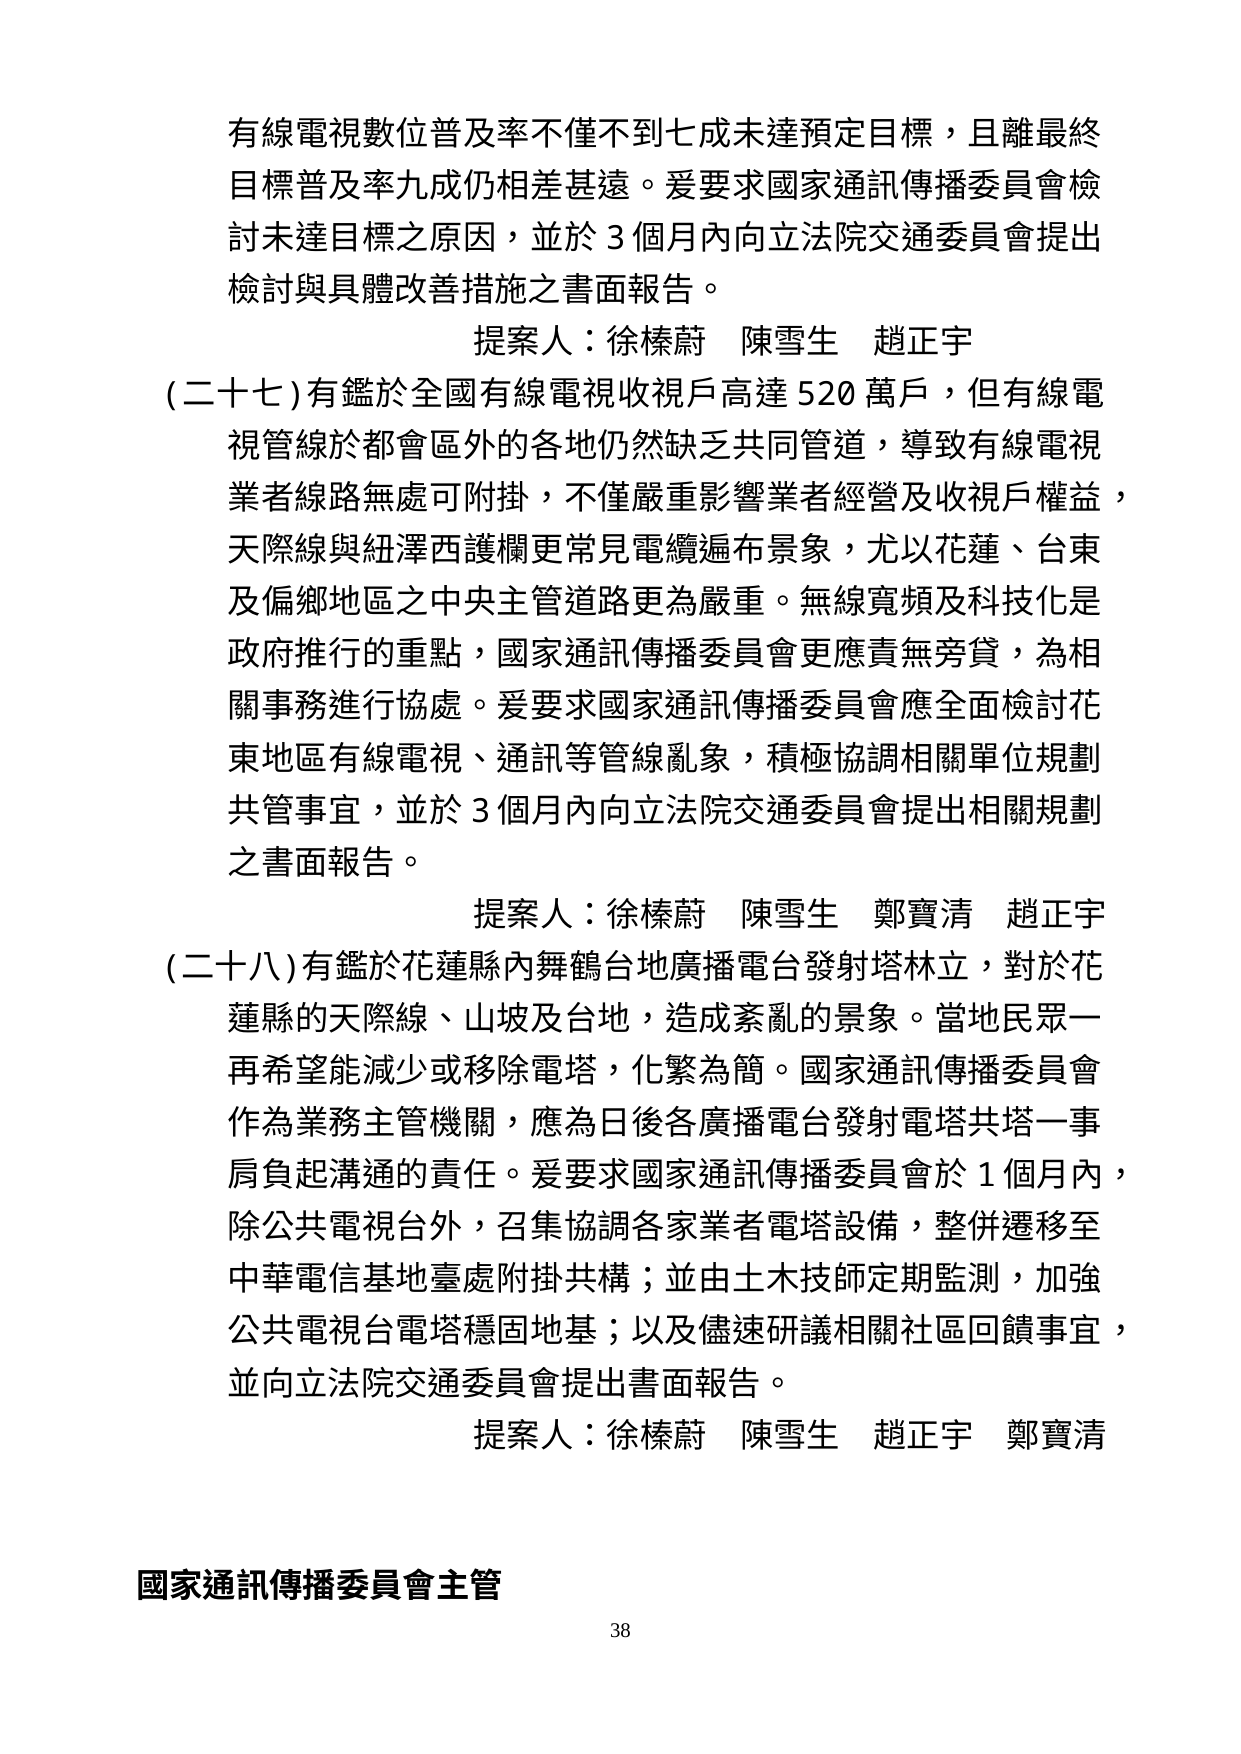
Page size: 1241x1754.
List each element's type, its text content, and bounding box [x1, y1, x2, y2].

text 提案人：徐榛蔚 陳雪生 鄭寶清 趙正宇 [473, 884, 1117, 937]
text 國家通訊傳播委員會主管 [136, 1541, 1104, 1603]
text 提案人：徐榛蔚 陳雪生 趙正宇 [473, 312, 1117, 364]
text (二十六)有鑑於國家通訊傳播委員會提出「花東地區有線電視數位化達成 90%以上普及率專案計畫」，並預計106年底前，數位化訂戶普及率達到75%以上。然而根據通傳會統計，有線電視系統106年第2季全國總訂戶數統計（含數位服務普及情形），全國平均數位服務普及比率已達98.13%，但花蓮縣才73.04%、臺東縣更僅有54.34%。花東地區整體的有線電視數位普及率不僅不到七成未達預定目標，且離最終目標普及率九成仍相差甚遠。爰要求國家通訊傳播委員會檢討未達目標之原因，並於3個月內向立法院交通委員會提出檢討與具體改善措施之書面報告。 [161, 103, 1104, 312]
text (二十七)有鑑於全國有線電視收視戶高達520萬戶，但有線電視管線於都會區外的各地仍然缺乏共同管道，導致有線電視業者線路無處可附掛，不僅嚴重影響業者經營及收視戶權益，天際線與紐澤西護欄更常見電纜遍布景象，尤以花蓮、台東及偏鄉地區之中央主管道路更為嚴重。無線寬頻及科技化是政府推行的重點，國家通訊傳播委員會更應責無旁貸，為相關事務進行協處。爰要求國家通訊傳播委員會應全面檢討花東地區有線電視、通訊等管線亂象，積極協調相關單位規劃共管事宜，並於3個月內向立法院交通委員會提出相關規劃之書面報告。 [161, 364, 1104, 884]
text 提案人：徐榛蔚 陳雪生 趙正宇 鄭寶清 [473, 1405, 1117, 1457]
text (二十八)有鑑於花蓮縣內舞鶴台地廣播電台發射塔林立，對於花蓮縣的天際線、山坡及台地，造成紊亂的景象。當地民眾一再希望能減少或移除電塔，化繁為簡。國家通訊傳播委員會作為業務主管機關，應為日後各廣播電台發射電塔共塔一事肩負起溝通的責任。爰要求國家通訊傳播委員會於1個月內，除公共電視台外，召集協調各家業者電塔設備，整併遷移至中華電信基地臺處附掛共構；並由土木技師定期監測，加強公共電視台電塔穩固地基；以及儘速研議相關社區回饋事宜，並向立法院交通委員會提出書面報告。 [161, 937, 1104, 1405]
